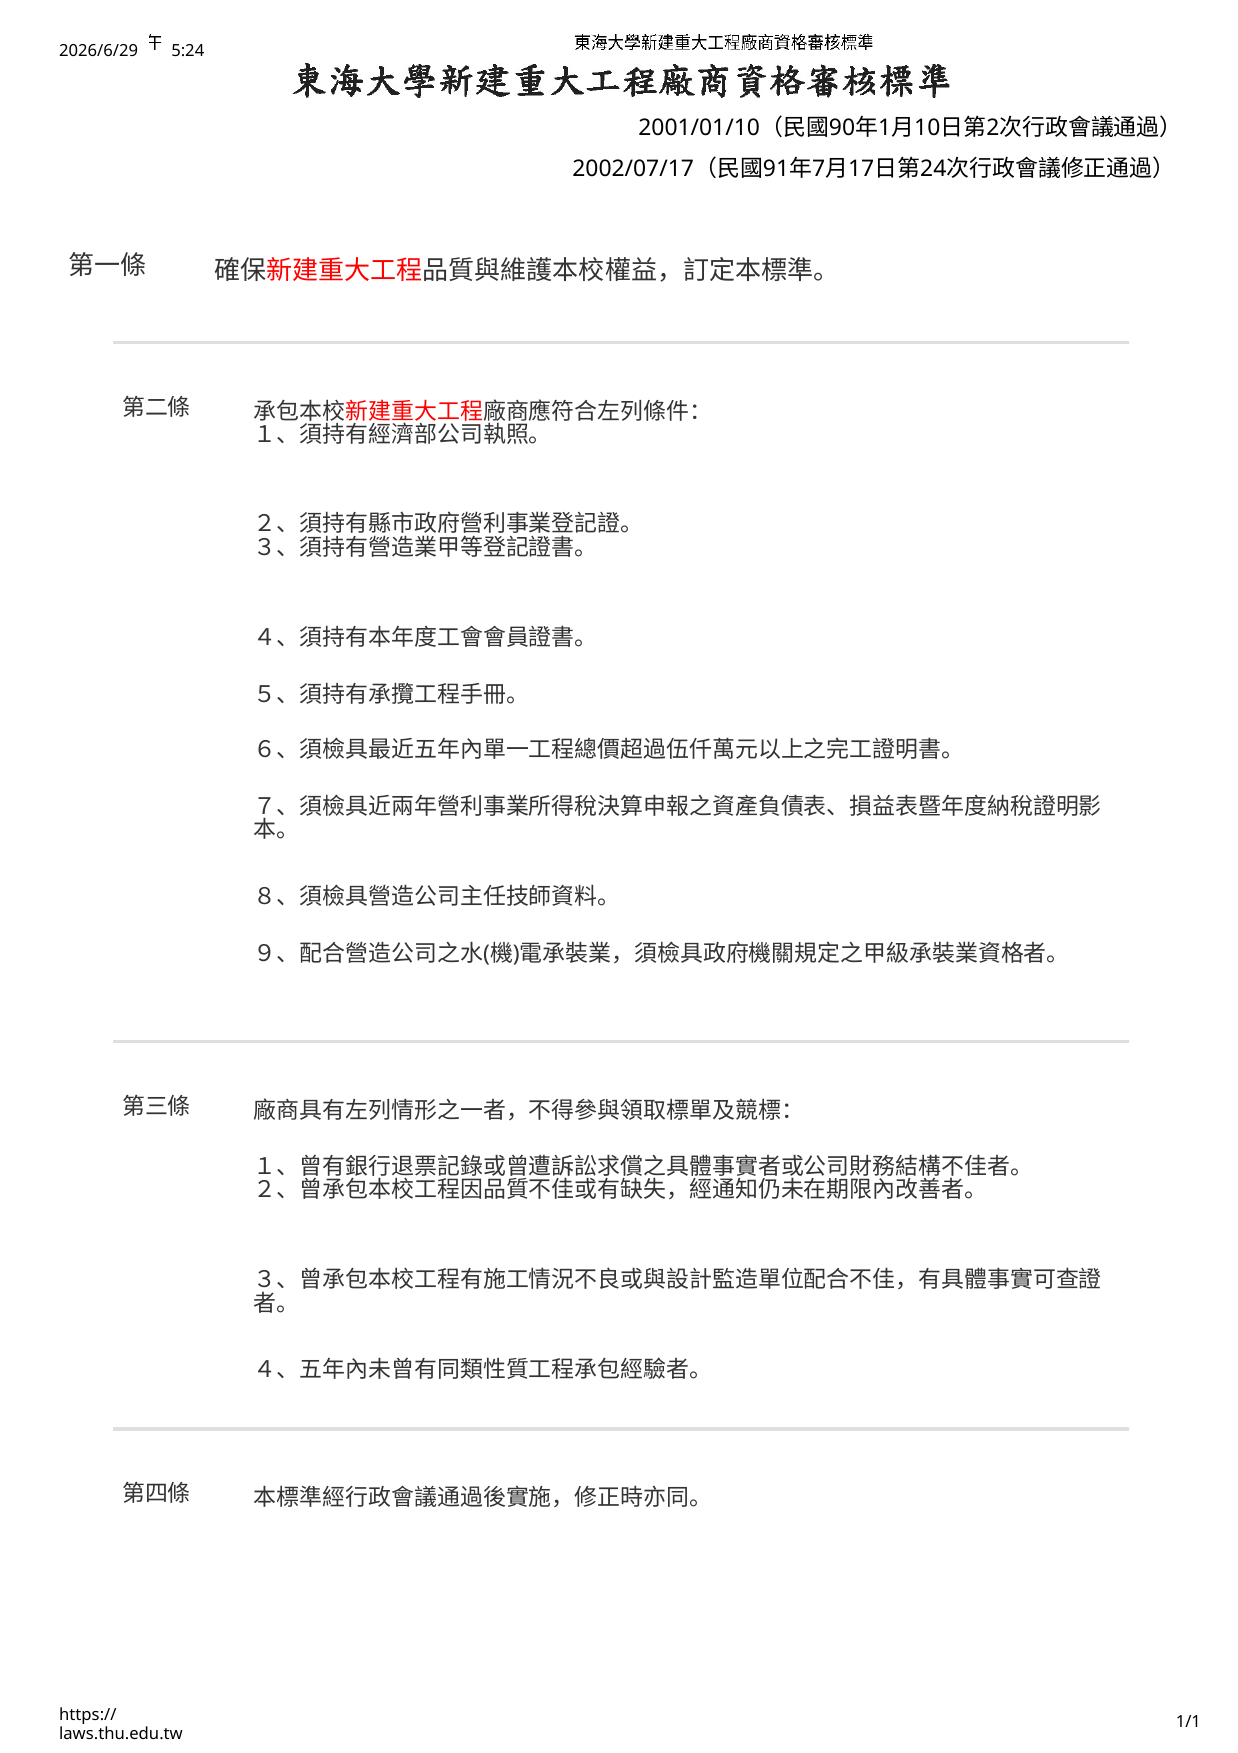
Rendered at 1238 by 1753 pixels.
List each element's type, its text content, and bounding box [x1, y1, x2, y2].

text 第二條 [122, 397, 208, 420]
text 1/1 [1176, 1712, 1206, 1731]
text ２、須持有縣市政府營利事業登記證。 [254, 513, 691, 536]
text 本。 [254, 819, 1227, 842]
text ７、須檢具近兩年營利事業所得稅決算申報之資產負債表、損益表暨年度納稅證明影 [254, 796, 1227, 819]
text 者。 [254, 1292, 1227, 1316]
picture [574, 33, 873, 50]
text https://laws.thu.edu.tw [59, 1706, 231, 1743]
text 確保新建重大工程品質與維護本校權益，訂定本標準。 [214, 259, 907, 284]
text 5:24 [171, 42, 211, 61]
picture [439, 63, 510, 97]
text 廠商具有左列情形之一者，不得參與領取標單及競標： [254, 1100, 878, 1123]
text ４、須持有本年度工會會員證書。 [254, 627, 638, 650]
text 承包本校新建重大工程廠商應符合左列條件： [254, 401, 771, 424]
text ５、須持有承攬工程手冊。 [254, 684, 557, 707]
text 第四條 [122, 1483, 208, 1506]
text ６、須檢具最近五年內單一工程總價超過伍仟萬元以上之完工證明書。 [254, 739, 1066, 762]
text 本標準經行政會議通過後實施，修正時亦同。 [254, 1487, 771, 1511]
text １、須持有經濟部公司執照。 [254, 424, 771, 447]
text 第一條 [68, 254, 167, 280]
picture [879, 64, 913, 97]
picture [292, 63, 326, 98]
text 2026/6/29 [59, 42, 140, 61]
text ２、曾承包本校工程因品質不佳或有缺失，經通知仍未在期限內改善者。 [254, 1179, 1146, 1202]
picture [330, 63, 435, 98]
picture [515, 64, 545, 96]
text 2001/01/10（民國90年1月10日第2次行政會議通過） [638, 117, 1228, 140]
picture [550, 64, 729, 98]
picture [736, 63, 838, 98]
text １、曾有銀行退票記錄或曾遭訴訟求償之具體事實者或公司財務結構不佳者。 [254, 1156, 1146, 1179]
text ９、配合營造公司之水(機)電承裝業，須檢具政府機關規定之甲級承裝業資格者。 [254, 943, 1200, 966]
text ３、曾承包本校工程有施工情況不良或與設計監造單位配合不佳，有具體事實可查證 [254, 1269, 1227, 1292]
text 第三條 [122, 1096, 208, 1119]
text ４、五年內未曾有同類性質工程承包經驗者。 [254, 1359, 771, 1383]
text ８、須檢具營造公司主任技師資料。 [254, 886, 664, 909]
text 2002/07/17（民國91年7月17日第24次行政會議修正通過） [572, 158, 1228, 181]
picture [918, 64, 950, 98]
picture [113, 1427, 1130, 1431]
text ３、須持有營造業甲等登記證書。 [254, 536, 691, 559]
picture [842, 65, 875, 96]
picture [149, 34, 162, 50]
